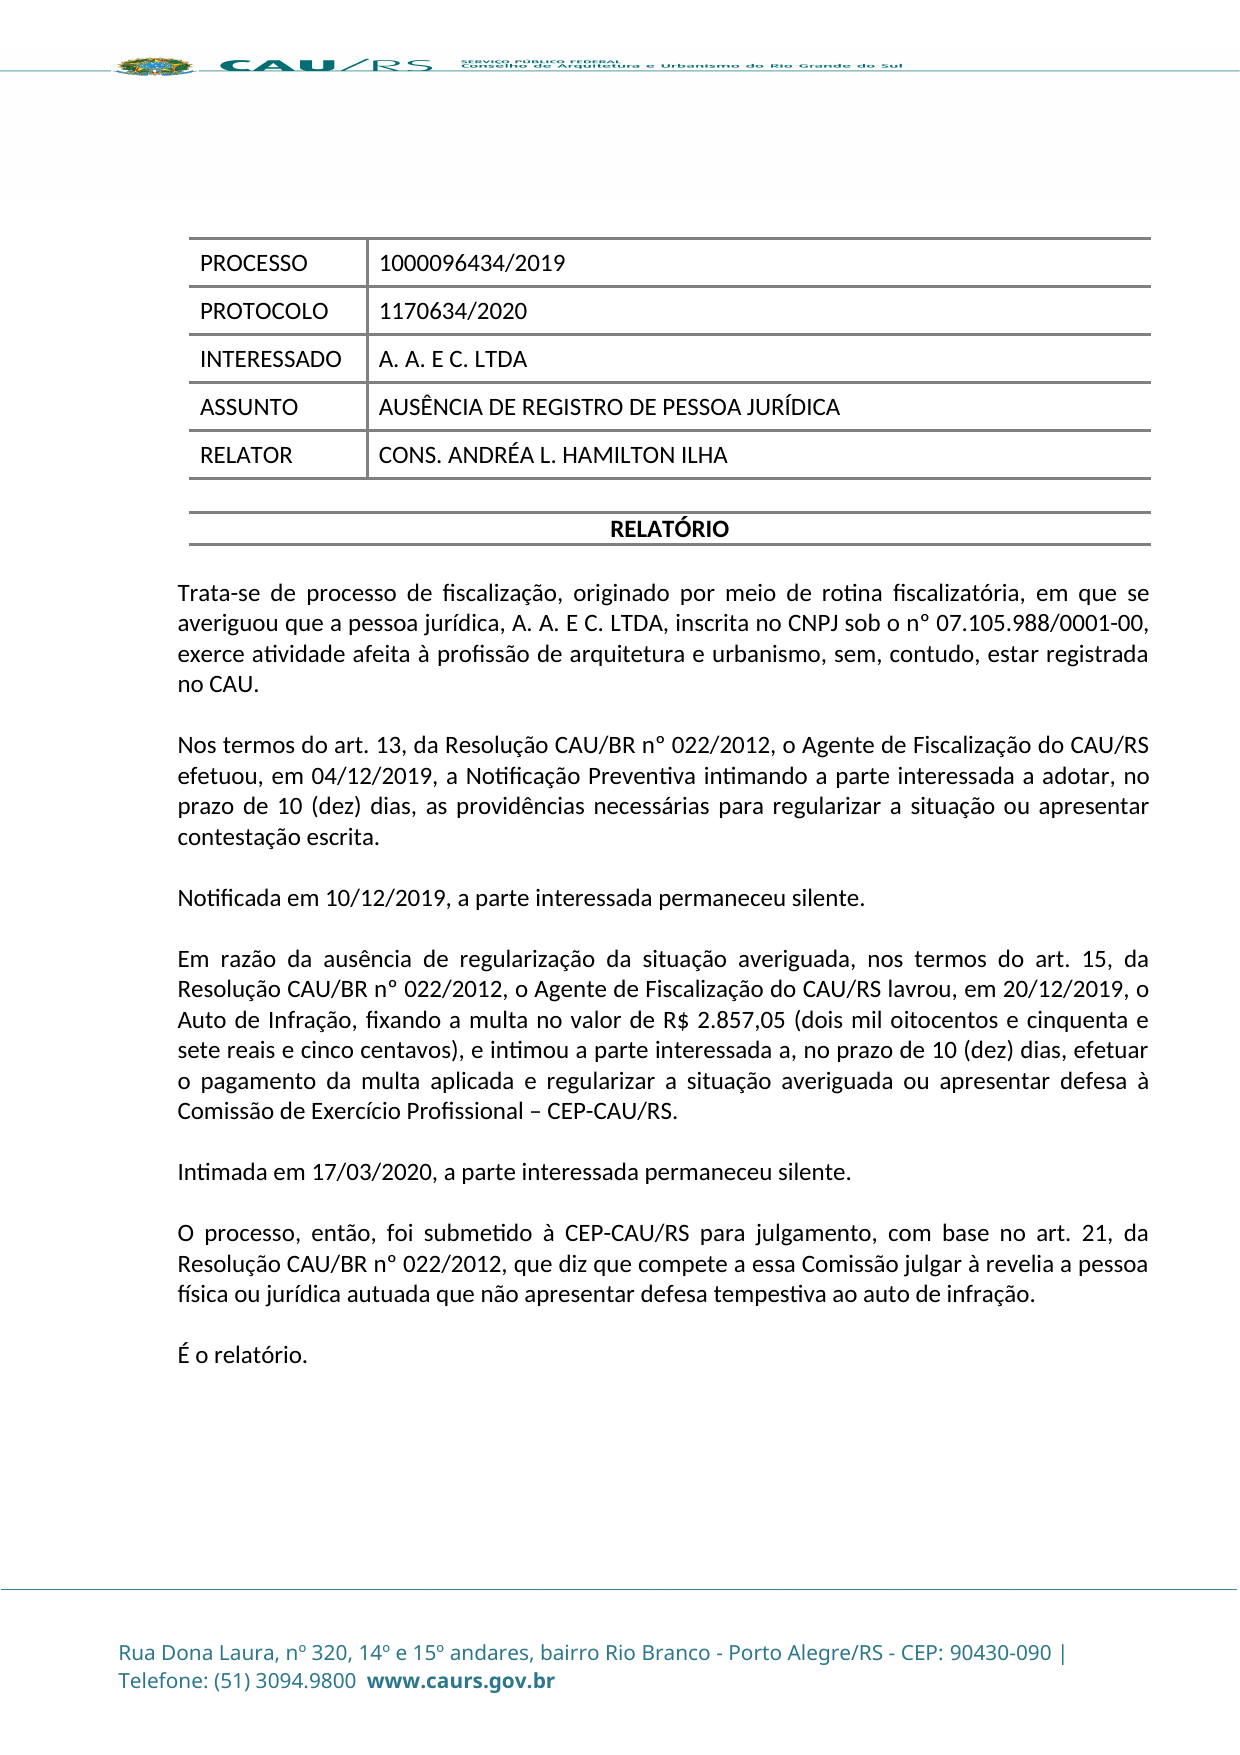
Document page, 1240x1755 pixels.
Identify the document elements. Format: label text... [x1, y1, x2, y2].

text Nos termos do art. 13, da Resolução CAU/BR nº 022/2012, o Agente de Fiscalização do CAU/RS efetuou, em 04/12/2019, a Notificação Preventiva intimando a parte interessada a adotar, no prazo de 10 (dez) dias, as providências necessárias para regularizar a situação ou apresentar contestação escrita. [177, 729, 1151, 851]
table_cell CONS. ANDRÉA L. HAMILTON ILHA [369, 432, 1151, 477]
table_cell PROTOCOLO [189, 288, 366, 333]
table_header PROCESSO [189, 240, 366, 285]
table_cell AUSÊNCIA DE REGISTRO DE PESSOA JURÍDICA [369, 384, 1151, 429]
text Em razão da ausência de regularização da situação averiguada, nos termos do art. 15, da Resolução CAU/BR nº 022/2012, o Agente de Fiscalização do CAU/RS lavrou, em 20/12/2019, o Auto de Infração, fixando a multa no valor de R$ 2.857,05 (dois mil oitocentos e cinquenta e sete reais e cinco centavos), e intimou a parte interessada a, no prazo de 10 (dez) dias, efetuar o pagamento da multa aplicada e regularizar a situação averiguada ou apresentar defesa à Comissão de Exercício Profissional – CEP-CAU/RS. [177, 943, 1151, 1126]
table_cell INTERESSADO [189, 336, 366, 381]
table_cell RELATOR [189, 432, 366, 477]
table_header 1000096434/2019 [369, 240, 1151, 285]
table_header RELATÓRIO [189, 514, 1151, 543]
table_cell A. A. E C. LTDA [369, 336, 1151, 381]
text É o relatório. [177, 1340, 1151, 1370]
table_cell 1170634/2020 [369, 288, 1151, 333]
text Notificada em 10/12/2019, a parte interessada permaneceu silente. [177, 882, 1151, 912]
text Trata-se de processo de fiscalização, originado por meio de rotina fiscalizatória, em que se averiguou que a pessoa jurídica, A. A. E C. LTDA, inscrita no CNPJ sob o nº 07.105.988/0001-00, exerce atividade afeita à profissão de arquitetura e urbanismo, sem, contudo, estar registrada no CAU. [177, 577, 1151, 699]
table_cell ASSUNTO [189, 384, 366, 429]
text O processo, então, foi submetido à CEP-CAU/RS para julgamento, com base no art. 21, da Resolução CAU/BR nº 022/2012, que diz que compete a essa Comissão julgar à revelia a pessoa física ou jurídica autuada que não apresentar defesa tempestiva ao auto de infração. [177, 1218, 1151, 1309]
text Intimada em 17/03/2020, a parte interessada permaneceu silente. [177, 1157, 1151, 1187]
